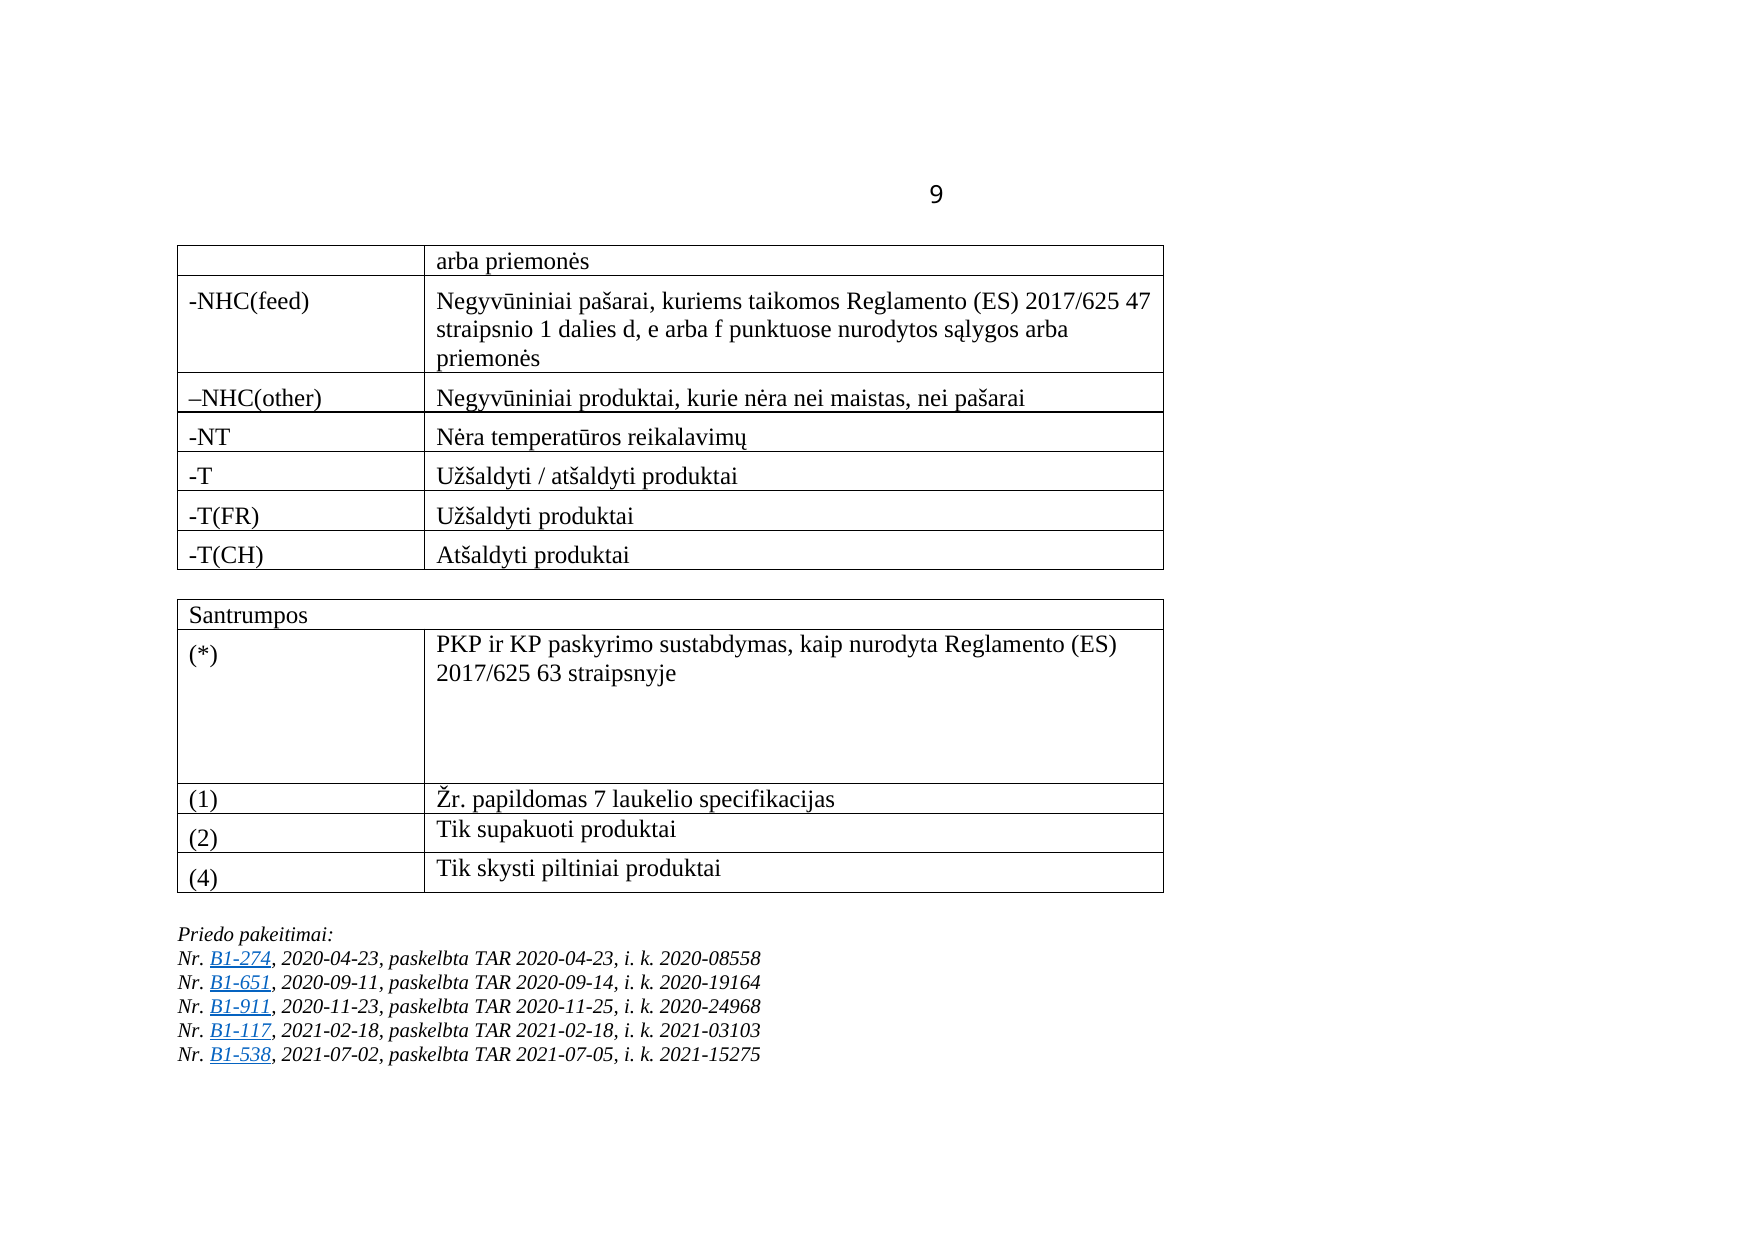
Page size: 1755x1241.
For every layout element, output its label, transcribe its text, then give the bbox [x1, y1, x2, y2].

table_cell [178, 814, 189, 852]
table_cell PKP ir KP paskyrimo sustabdymas, kaip nurodyta Reglamento (ES) 2017/625 63 straipsnyje [425, 630, 1163, 783]
table_header [409, 630, 413, 668]
table_cell Tik supakuoti produktai [425, 814, 1163, 852]
table_cell [409, 745, 413, 783]
table_cell Užšaldyti produktai [425, 491, 1163, 529]
text Nr. B1-911, 2020-11-23, paskelbta TAR 2020-11-25, i. k. 2020-24968 [177, 994, 1695, 1018]
table_header [409, 814, 413, 852]
table_cell [413, 814, 424, 852]
table_cell Žr. papildomas 7 laukelio specifikacijas [425, 784, 1163, 813]
table_cell -T(CH) [178, 531, 424, 569]
table_cell [409, 668, 413, 706]
table_cell Negyvūniniai pašarai, kuriems taikomos Reglamento (ES) 2017/625 47 straipsnio 1 dalies d, e arba f punktuose nurodytos sąlygos arba priemonės [425, 276, 1163, 372]
table_cell [189, 706, 409, 744]
text Nr. B1-538, 2021-07-02, paskelbta TAR 2021-07-05, i. k. 2021-15275 [177, 1042, 1695, 1066]
table_cell [409, 706, 413, 744]
table_cell Tik skysti piltiniai produktai [425, 853, 1163, 892]
text Nr. B1-651, 2020-09-11, paskelbta TAR 2020-09-14, i. k. 2020-19164 [177, 969, 1695, 994]
table_header (4) [189, 853, 409, 892]
table_header Santrumpos [178, 600, 1163, 628]
table_cell [189, 668, 409, 706]
table_header (2) [189, 814, 409, 852]
table_cell Užšaldyti / atšaldyti produktai [425, 452, 1163, 490]
table_cell [189, 745, 409, 783]
table_cell Nėra temperatūros reikalavimų [425, 413, 1163, 451]
table_cell -NT [178, 413, 424, 451]
text Nr. B1-274, 2020-04-23, paskelbta TAR 2020-04-23, i. k. 2020-08558 [177, 946, 1695, 969]
text Priedo pakeitimai: [177, 921, 1695, 946]
text Nr. B1-117, 2021-02-18, paskelbta TAR 2021-02-18, i. k. 2021-03103 [177, 1018, 1695, 1042]
table_header (*) [189, 630, 409, 668]
table_cell [178, 853, 189, 892]
table_cell arba priemonės [425, 246, 1163, 275]
table_cell -NHC(feed) [178, 276, 424, 372]
table_cell –NHC(other) [178, 373, 424, 411]
table_cell Negyvūniniai produktai, kurie nėra nei maistas, nei pašarai [425, 373, 1163, 411]
table_cell -T [178, 452, 424, 490]
table_cell [413, 853, 424, 892]
table_cell [178, 246, 424, 275]
table_cell [178, 630, 424, 783]
table_cell -T(FR) [178, 491, 424, 529]
table_cell (1) [178, 784, 424, 813]
table_cell Atšaldyti produktai [425, 531, 1163, 569]
table_header [409, 853, 413, 892]
